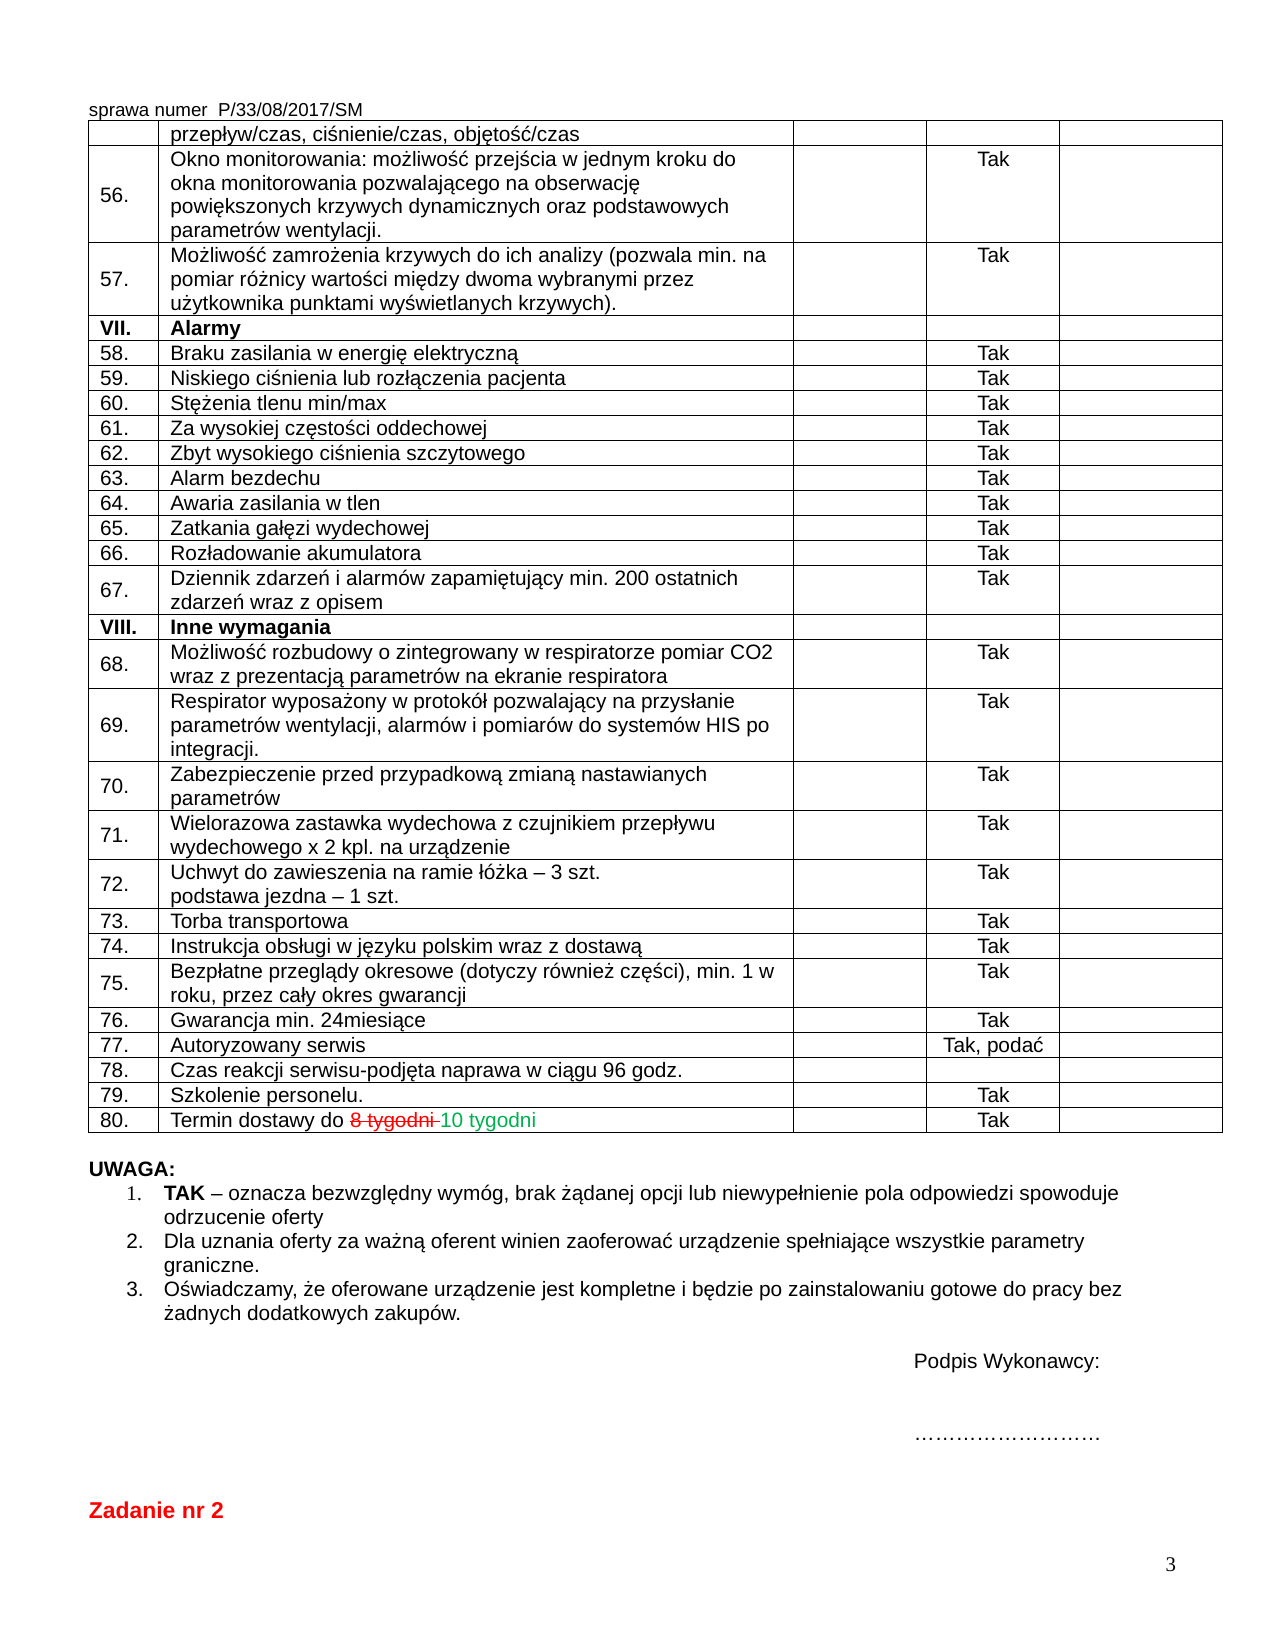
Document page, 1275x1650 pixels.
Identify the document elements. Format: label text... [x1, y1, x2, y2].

table_cell [794, 566, 926, 614]
table_cell [794, 1033, 926, 1057]
table_cell Czas reakcji serwisu-podjęta naprawa w ciągu 96 godz. [159, 1058, 793, 1082]
table_cell [794, 366, 926, 390]
table_cell [89, 541, 158, 565]
table_cell Bezpłatne przeglądy okresowe (dotyczy również części), min. 1 w roku, przez cały okres gwarancji [159, 959, 793, 1007]
table_cell [794, 1058, 926, 1082]
table_cell [794, 516, 926, 540]
table_cell [89, 811, 158, 859]
table_cell [1060, 762, 1222, 810]
table_cell Tak [927, 146, 1059, 242]
table_cell [1060, 316, 1222, 340]
table_cell [794, 466, 926, 490]
table_cell Inne wymagania [159, 615, 793, 639]
table_cell [927, 1058, 1059, 1082]
table_cell [794, 391, 926, 415]
table_cell [794, 121, 926, 145]
table_cell [794, 541, 926, 565]
table_cell Tak [927, 934, 1059, 958]
table_cell [794, 959, 926, 1007]
table_cell Respirator wyposażony w protokół pozwalający na przysłanie parametrów wentylacji, alarmów i pomiarów do systemów HIS po integracji. [159, 689, 793, 761]
table_cell Tak [927, 243, 1059, 315]
table_cell [1060, 1008, 1222, 1032]
table_cell [1060, 640, 1222, 688]
table_cell [927, 615, 1059, 639]
table_cell Tak [927, 959, 1059, 1007]
table_cell Tak [927, 391, 1059, 415]
table_cell [1060, 541, 1222, 565]
table_cell [89, 441, 158, 465]
table_cell Okno monitorowania: możliwość przejścia w jednym kroku do okna monitorowania pozwalającego na obserwację powiększonych krzywych dynamicznych oraz podstawowych parametrów wentylacji. [159, 146, 793, 242]
table_cell Za wysokiej częstości oddechowej [159, 416, 793, 440]
table_cell [89, 1083, 158, 1107]
table_cell [89, 341, 158, 365]
table_cell [794, 1108, 926, 1132]
table_cell [794, 416, 926, 440]
table_cell [1060, 391, 1222, 415]
table_cell [1060, 366, 1222, 390]
table_cell [794, 243, 926, 315]
table_cell [89, 640, 158, 688]
table_cell [794, 341, 926, 365]
text UWAGA: [89, 1157, 1186, 1181]
table_cell [89, 491, 158, 515]
table_cell [927, 316, 1059, 340]
table_cell [927, 121, 1059, 145]
table_cell [794, 860, 926, 908]
table_cell [794, 491, 926, 515]
table_cell [89, 689, 158, 761]
table_cell Tak [927, 441, 1059, 465]
table_cell [1060, 934, 1222, 958]
table_cell [1060, 243, 1222, 315]
text Podpis Wykonawcy: [89, 1349, 1186, 1373]
table_cell [89, 566, 158, 614]
table_cell [1060, 689, 1222, 761]
table_cell [1060, 959, 1222, 1007]
table_cell [1060, 121, 1222, 145]
table_cell Gwarancja min. 24miesiące [159, 1008, 793, 1032]
table_cell Tak [927, 416, 1059, 440]
table_cell Tak [927, 909, 1059, 933]
table_cell Stężenia tlenu min/max [159, 391, 793, 415]
table_cell [1060, 1108, 1222, 1132]
table_cell Tak [927, 1108, 1059, 1132]
table_cell Tak [927, 640, 1059, 688]
table_cell Alarmy [159, 316, 793, 340]
table_cell VIII. [89, 615, 158, 639]
table_cell Tak [927, 762, 1059, 810]
table_cell [1060, 146, 1222, 242]
table_cell Zabezpieczenie przed przypadkową zmianą nastawianych parametrów [159, 762, 793, 810]
table_cell [89, 416, 158, 440]
table_cell [89, 959, 158, 1007]
table_cell [1060, 441, 1222, 465]
table_cell Dziennik zdarzeń i alarmów zapamiętujący min. 200 ostatnich zdarzeń wraz z opisem [159, 566, 793, 614]
table_cell Zatkania gałęzi wydechowej [159, 516, 793, 540]
table_cell [794, 909, 926, 933]
table_cell [1060, 860, 1222, 908]
table_cell [794, 689, 926, 761]
table_cell Uchwyt do zawieszenia na ramie łóżka – 3 szt. podstawa jezdna – 1 szt. [159, 860, 793, 908]
table_cell [794, 762, 926, 810]
table_cell [794, 811, 926, 859]
table_cell Alarm bezdechu [159, 466, 793, 490]
text Zadanie nr 2 [89, 1497, 1186, 1524]
table_cell Tak [927, 341, 1059, 365]
table_cell Szkolenie personelu. [159, 1083, 793, 1107]
table_cell [1060, 615, 1222, 639]
table_cell [1060, 1083, 1222, 1107]
table_cell [89, 1008, 158, 1032]
table_cell Tak [927, 516, 1059, 540]
table_cell [1060, 566, 1222, 614]
list Oświadczamy, że oferowane urządzenie jest kompletne i będzie po zainstalowaniu gotowe do pracy bez żadnych dodatkowych zakupów. [126, 1277, 1186, 1325]
table_cell [89, 762, 158, 810]
list TAK – oznacza bezwzględny wymóg, brak żądanej opcji lub niewypełnienie pola odpowiedzi spowoduje odrzucenie oferty [126, 1181, 1186, 1229]
table_cell Instrukcja obsługi w języku polskim wraz z dostawą [159, 934, 793, 958]
table_cell [89, 391, 158, 415]
table_cell [1060, 466, 1222, 490]
table_cell Autoryzowany serwis [159, 1033, 793, 1057]
table_cell [1060, 811, 1222, 859]
table_cell [89, 1058, 158, 1082]
table_cell Braku zasilania w energię elektryczną [159, 341, 793, 365]
table_cell [1060, 491, 1222, 515]
table_cell Możliwość zamrożenia krzywych do ich analizy (pozwala min. na pomiar różnicy wartości między dwoma wybranymi przez użytkownika punktami wyświetlanych krzywych). [159, 243, 793, 315]
table_cell Termin dostawy do 8 tygodni 10 tygodni [159, 1108, 793, 1132]
table_cell [89, 366, 158, 390]
table_cell [1060, 341, 1222, 365]
table_cell [89, 1033, 158, 1057]
table_cell [1060, 909, 1222, 933]
table_cell Tak [927, 491, 1059, 515]
table_cell [794, 1083, 926, 1107]
table_cell [794, 615, 926, 639]
table_cell Tak [927, 1008, 1059, 1032]
list Dla uznania oferty za ważną oferent winien zaoferować urządzenie spełniające wszystkie parametry graniczne. [126, 1229, 1186, 1277]
table_cell [1060, 416, 1222, 440]
table_cell Tak [927, 860, 1059, 908]
table_cell Torba transportowa [159, 909, 793, 933]
table_cell [89, 243, 158, 315]
table_cell Tak [927, 541, 1059, 565]
table_cell Tak [927, 366, 1059, 390]
table_cell [794, 1008, 926, 1032]
table_cell Tak [927, 466, 1059, 490]
table_cell Tak [927, 566, 1059, 614]
table_cell [1060, 1033, 1222, 1057]
table_cell Możliwość rozbudowy o zintegrowany w respiratorze pomiar CO2 wraz z prezentacją parametrów na ekranie respiratora [159, 640, 793, 688]
table_cell Tak [927, 1083, 1059, 1107]
table_cell [89, 909, 158, 933]
table_cell Tak, podać [927, 1033, 1059, 1057]
table_cell przepływ/czas, ciśnienie/czas, objętość/czas [159, 121, 793, 145]
table_cell Zbyt wysokiego ciśnienia szczytowego [159, 441, 793, 465]
table_cell [89, 121, 158, 145]
table_cell [89, 516, 158, 540]
table_cell [89, 146, 158, 242]
table_cell [794, 316, 926, 340]
text ……………………… [89, 1421, 1186, 1444]
table_cell Niskiego ciśnienia lub rozłączenia pacjenta [159, 366, 793, 390]
table_cell Wielorazowa zastawka wydechowa z czujnikiem przepływu wydechowego x 2 kpl. na urządzenie [159, 811, 793, 859]
table_cell [89, 860, 158, 908]
table_cell [1060, 1058, 1222, 1082]
table_cell [1060, 516, 1222, 540]
table_cell Awaria zasilania w tlen [159, 491, 793, 515]
table_cell [89, 1108, 158, 1132]
table_cell Tak [927, 811, 1059, 859]
table_cell Rozładowanie akumulatora [159, 541, 793, 565]
table_cell Tak [927, 689, 1059, 761]
table_cell [89, 934, 158, 958]
table_cell [89, 466, 158, 490]
table_cell [794, 441, 926, 465]
table_cell [794, 146, 926, 242]
table_cell [794, 934, 926, 958]
table_cell VII. [89, 316, 158, 340]
table_cell [794, 640, 926, 688]
